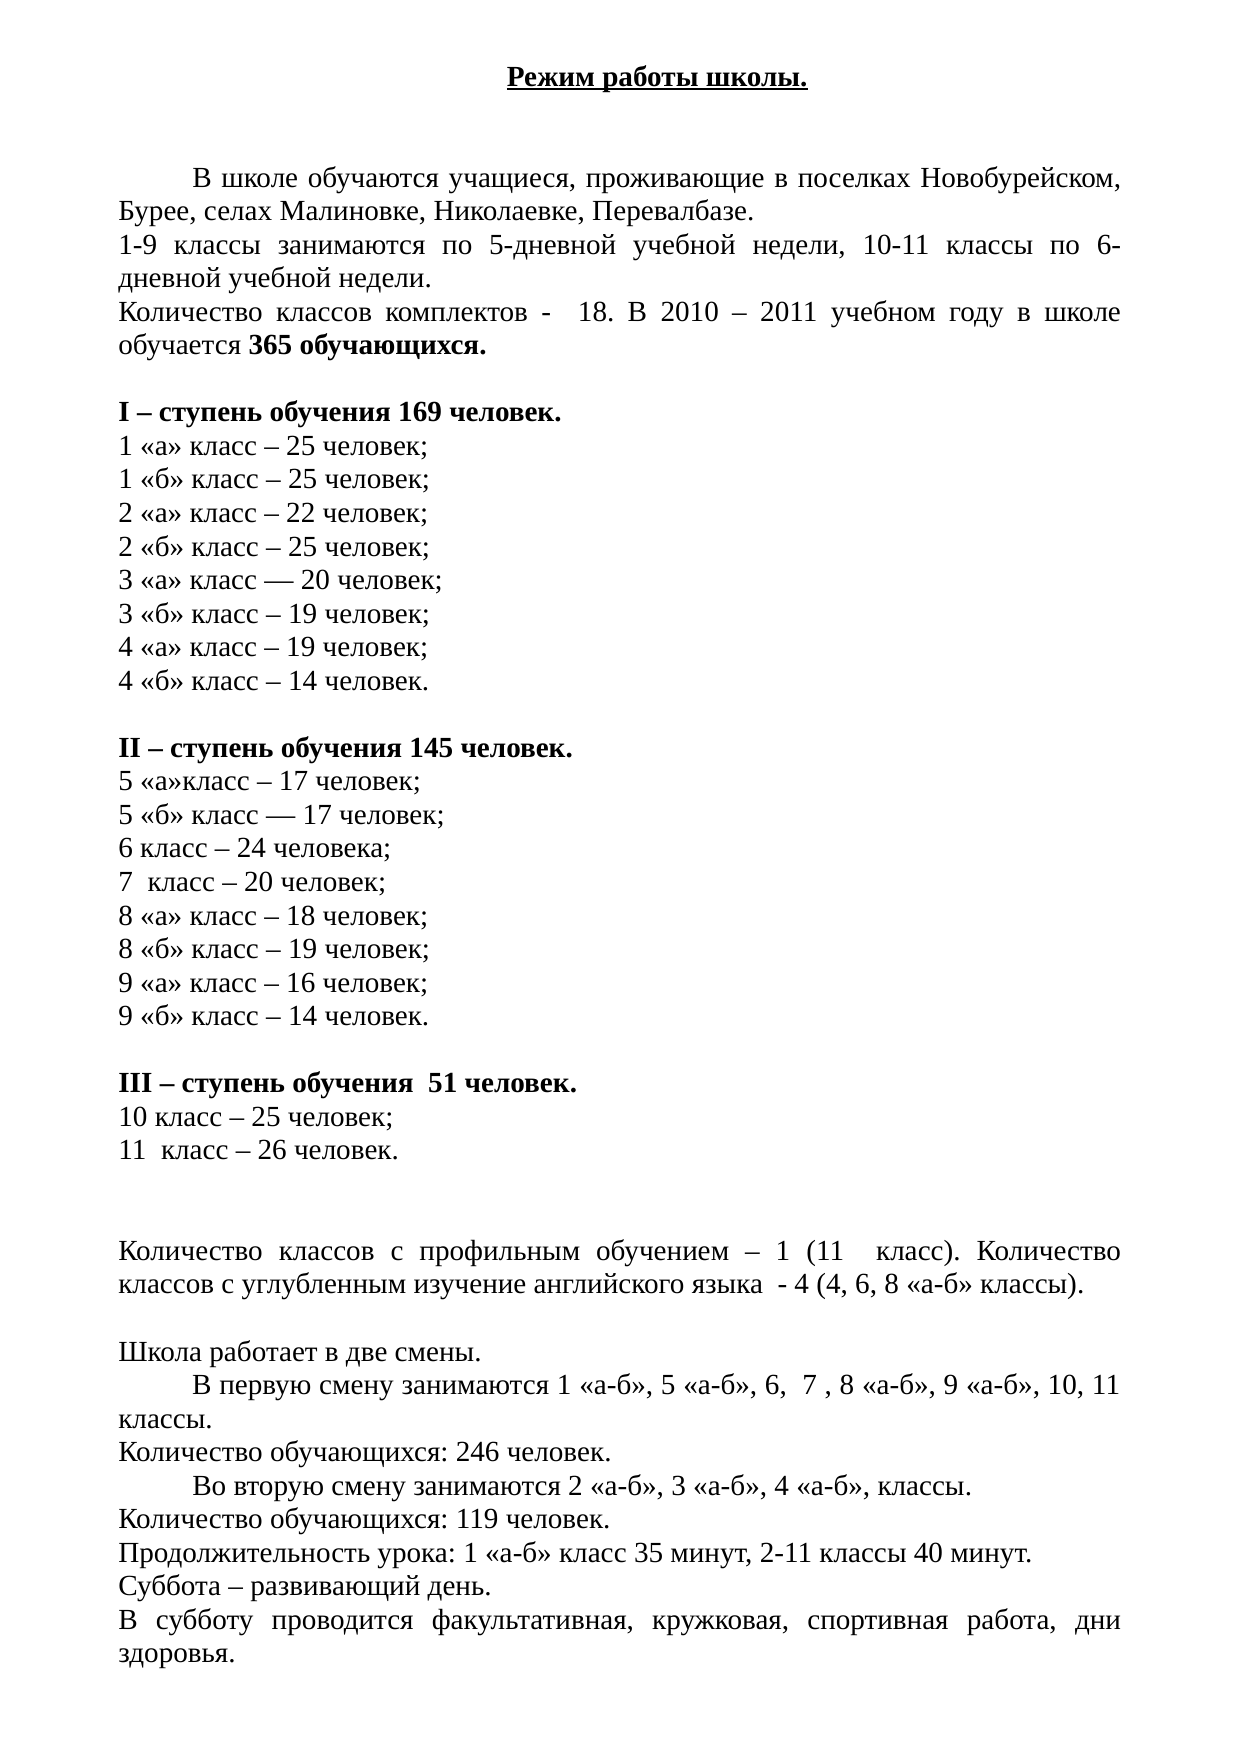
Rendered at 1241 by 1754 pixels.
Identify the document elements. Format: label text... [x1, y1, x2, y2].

text Количество обучающихся: 246 человек. [118, 1434, 1122, 1468]
text Количество классов комплектов - 18. В 2010 – 2011 учебном году в школе обучается 365 обучающихся. [118, 294, 1122, 361]
text 10 класс – 25 человек; [118, 1099, 1122, 1132]
text 11 класс – 26 человек. [118, 1132, 1122, 1166]
text Продолжительность урока: 1 «а-б» класс 35 минут, 2-11 классы 40 минут. [118, 1535, 1122, 1568]
text Во вторую смену занимаются 2 «а-б», 3 «а-б», 4 «а-б», классы. [118, 1468, 1122, 1501]
text 8 «а» класс – 18 человек; [118, 898, 1122, 931]
text 5 «б» класс — 17 человек; [118, 797, 1122, 831]
text 8 «б» класс – 19 человек; [118, 931, 1122, 965]
text 2 «а» класс – 22 человек; [118, 495, 1122, 529]
text Режим работы школы. [118, 59, 1122, 93]
text 2 «б» класс – 25 человек; [118, 529, 1122, 562]
text 1 «б» класс – 25 человек; [118, 462, 1122, 495]
text III – ступень обучения 51 человек. [118, 1065, 1122, 1099]
text Количество классов с профильным обучением – 1 (11 класс). Количество классов с углубленным изучение английского языка - 4 (4, 6, 8 «а-б» классы). [118, 1233, 1122, 1300]
text 4 «а» класс – 19 человек; [118, 629, 1122, 663]
text I – ступень обучения 169 человек. [118, 394, 1122, 428]
text Количество обучающихся: 119 человек. [118, 1501, 1122, 1535]
text 6 класс – 24 человека; [118, 831, 1122, 864]
text 4 «б» класс – 14 человек. [118, 663, 1122, 696]
text 5 «а»класс – 17 человек; [118, 763, 1122, 797]
text В первую смену занимаются 1 «а-б», 5 «а-б», 6, 7 , 8 «а-б», 9 «а-б», 10, 11 классы. [118, 1367, 1122, 1434]
text Школа работает в две смены. [118, 1334, 1122, 1367]
text В субботу проводится факультативная, кружковая, спортивная работа, дни здоровья. [118, 1602, 1122, 1669]
text В школе обучаются учащиеся, проживающие в поселках Новобурейском, Бурее, селах Малиновке, Николаевке, Перевалбазе. [118, 160, 1122, 227]
text 7 класс – 20 человек; [118, 864, 1122, 898]
text 3 «а» класс — 20 человек; [118, 562, 1122, 596]
text 1 «а» класс – 25 человек; [118, 428, 1122, 462]
text Суббота – развивающий день. [118, 1568, 1122, 1602]
text 3 «б» класс – 19 человек; [118, 596, 1122, 629]
text 1-9 классы занимаются по 5-дневной учебной недели, 10-11 классы по 6-дневной учебной недели. [118, 227, 1122, 294]
text 9 «б» класс – 14 человек. [118, 998, 1122, 1032]
text II – ступень обучения 145 человек. [118, 730, 1122, 763]
text 9 «а» класс – 16 человек; [118, 965, 1122, 998]
